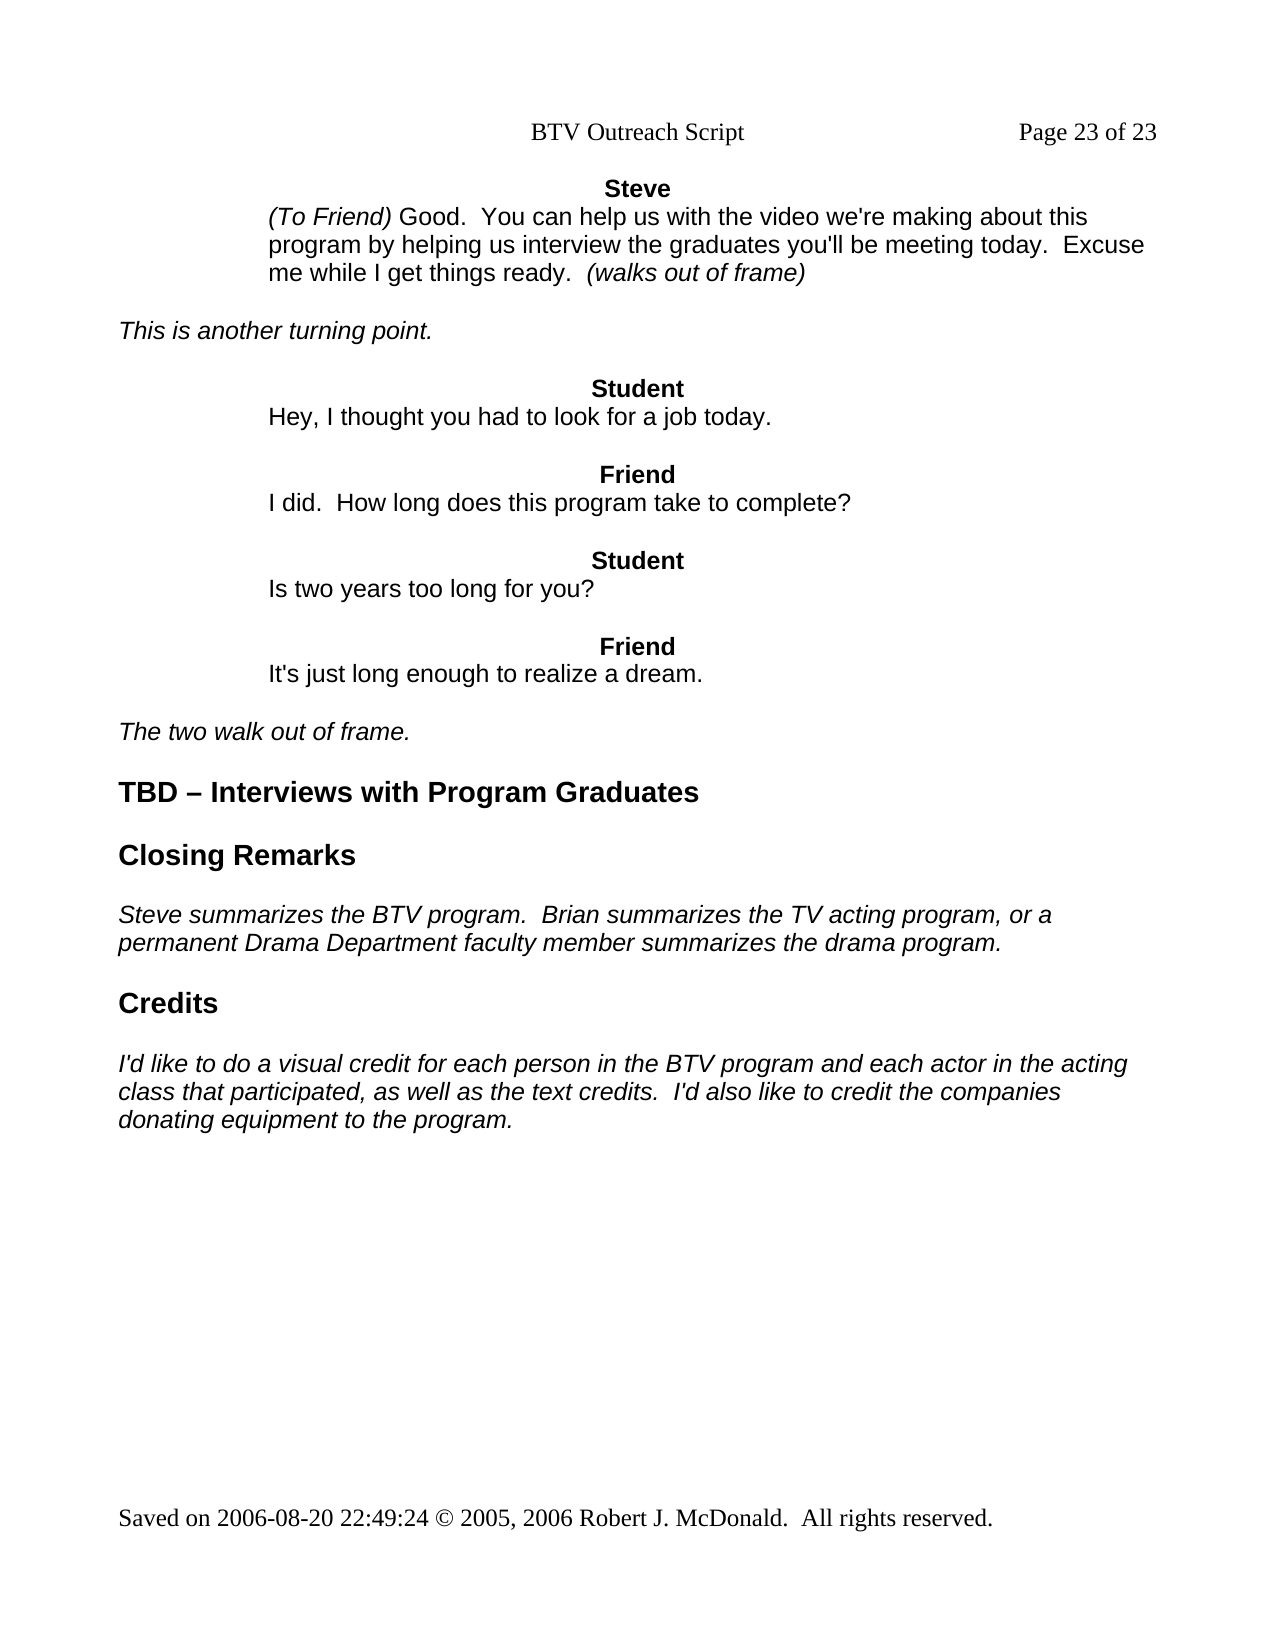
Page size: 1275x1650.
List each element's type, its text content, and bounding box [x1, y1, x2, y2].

text Steve [118, 175, 1157, 203]
text Credits [118, 987, 1157, 1020]
text Friend [118, 461, 1157, 489]
text I'd like to do a visual credit for each person in the BTV program and each actor in the acting class that participated, as well as the text credits. I'd also like to credit the companies donating equipment to the program. [118, 1050, 1157, 1133]
text This is another turning point. [118, 317, 1157, 345]
text (To Friend) Good. You can help us with the video we're making about this program by helping us interview the graduates you'll be meeting today. Excuse me while I get things ready. (walks out of frame) [268, 203, 1157, 287]
text The two walk out of frame. [118, 718, 1157, 746]
text Student [118, 547, 1157, 574]
text Closing Remarks [118, 839, 1157, 871]
text It's just long enough to realize a dream. [268, 660, 1157, 688]
text Steve summarizes the BTV program. Brian summarizes the TV acting program, or a permanent Drama Department faculty member summarizes the drama program. [118, 901, 1157, 957]
text Friend [118, 632, 1157, 660]
text Student [118, 375, 1157, 403]
text I did. How long does this program take to complete? [268, 489, 1157, 517]
text Hey, I thought you had to look for a job today. [268, 403, 1157, 431]
text TBD – Interviews with Program Graduates [118, 776, 1157, 809]
text Is two years too long for you? [268, 574, 1157, 602]
